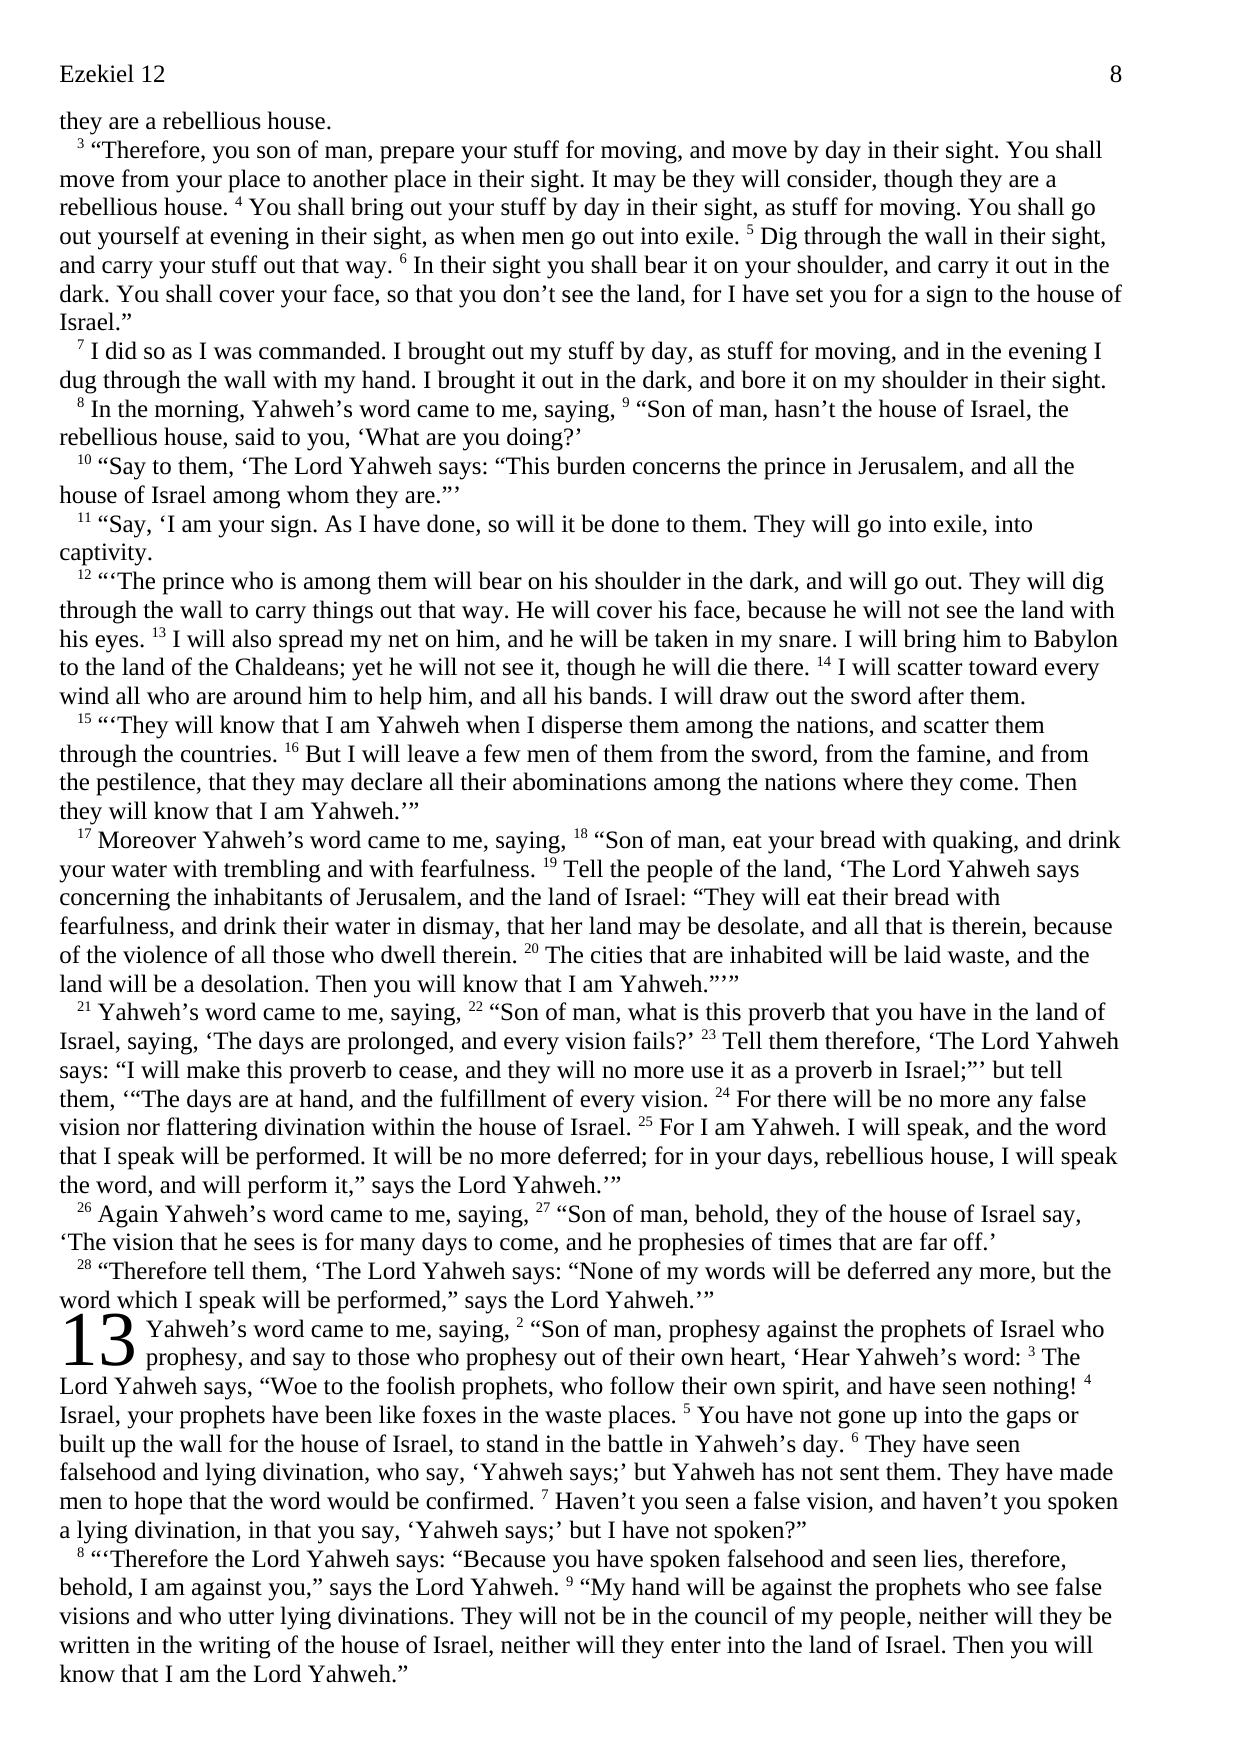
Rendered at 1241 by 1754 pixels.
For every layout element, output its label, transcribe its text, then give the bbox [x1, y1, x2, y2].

text 3 “Therefore, you son of man, prepare your stuff for moving, and move by day in their sight. You shall move from your place to another place in their sight. It may be they will consider, though they are a rebellious house. 4 You shall bring out your stuff by day in their sight, as stuff for moving. You shall go out yourself at evening in their sight, as when men go out into exile. 5 Dig through the wall in their sight, and carry your stuff out that way. 6 In their sight you shall bear it on your shoulder, and carry it out in the dark. You shall cover your face, so that you don’t see the land, for I have set you for a sign to the house of Israel.” [59, 135, 1122, 336]
text 28 “Therefore tell them, ‘The Lord Yahweh says: “None of my words will be deferred any more, but the word which I speak will be performed,” says the Lord Yahweh.’” [59, 1256, 1122, 1314]
text they are a rebellious house. [59, 106, 1122, 135]
text 11 “Say, ‘I am your sign. As I have done, so will it be done to them. They will go into exile, into captivity. [59, 509, 1122, 566]
text 8 “‘Therefore the Lord Yahweh says: “Because you have spoken falsehood and seen lies, therefore, behold, I am against you,” says the Lord Yahweh. 9 “My hand will be against the prophets who see false visions and who utter lying divinations. They will not be in the council of my people, neither will they be written in the writing of the house of Israel, neither will they enter into the land of Israel. Then you will know that I am the Lord Yahweh.” [59, 1544, 1122, 1687]
text 10 “Say to them, ‘The Lord Yahweh says: “This burden concerns the prince in Jerusalem, and all the house of Israel among whom they are.”’ [59, 451, 1122, 509]
text 26 Again Yahweh’s word came to me, saying, 27 “Son of man, behold, they of the house of Israel say, ‘The vision that he sees is for many days to come, and he prophesies of times that are far off.’ [59, 1199, 1122, 1256]
text 15 “‘They will know that I am Yahweh when I disperse them among the nations, and scatter them through the countries. 16 But I will leave a few men of them from the sword, from the famine, and from the pestilence, that they may declare all their abominations among the nations where they come. Then they will know that I am Yahweh.’” [59, 710, 1122, 825]
text 8 In the morning, Yahweh’s word came to me, saying, 9 “Son of man, hasn’t the house of Israel, the rebellious house, said to you, ‘What are you doing?’ [59, 394, 1122, 451]
text 21 Yahweh’s word came to me, saying, 22 “Son of man, what is this proverb that you have in the land of Israel, saying, ‘The days are prolonged, and every vision fails?’ 23 Tell them therefore, ‘The Lord Yahweh says: “I will make this proverb to cease, and they will no more use it as a proverb in Israel;”’ but tell them, ‘“The days are at hand, and the fulfillment of every vision. 24 For there will be no more any false vision nor flattering divination within the house of Israel. 25 For I am Yahweh. I will speak, and the word that I speak will be performed. It will be no more deferred; for in your days, rebellious house, I will speak the word, and will perform it,” says the Lord Yahweh.’” [59, 997, 1122, 1199]
text 7 I did so as I was commanded. I brought out my stuff by day, as stuff for moving, and in the evening I dug through the wall with my hand. I brought it out in the dark, and bore it on my shoulder in their sight. [59, 336, 1122, 394]
text 13Yahweh’s word came to me, saying, 2 “Son of man, prophesy against the prophets of Israel who prophesy, and say to those who prophesy out of their own heart, ‘Hear Yahweh’s word: 3 The Lord Yahweh says, “Woe to the foolish prophets, who follow their own spirit, and have seen nothing! 4 Israel, your prophets have been like foxes in the waste places. 5 You have not gone up into the gaps or built up the wall for the house of Israel, to stand in the battle in Yahweh’s day. 6 They have seen falsehood and lying divination, who say, ‘Yahweh says;’ but Yahweh has not sent them. They have made men to hope that the word would be confirmed. 7 Haven’t you seen a false vision, and haven’t you spoken a lying divination, in that you say, ‘Yahweh says;’ but I have not spoken?” [59, 1314, 1122, 1544]
text 17 Moreover Yahweh’s word came to me, saying, 18 “Son of man, eat your bread with quaking, and drink your water with trembling and with fearfulness. 19 Tell the people of the land, ‘The Lord Yahweh says concerning the inhabitants of Jerusalem, and the land of Israel: “They will eat their bread with fearfulness, and drink their water in dismay, that her land may be desolate, and all that is therein, because of the violence of all those who dwell therein. 20 The cities that are inhabited will be laid waste, and the land will be a desolation. Then you will know that I am Yahweh.”’” [59, 825, 1122, 997]
text 12 “‘The prince who is among them will bear on his shoulder in the dark, and will go out. They will dig through the wall to carry things out that way. He will cover his face, because he will not see the land with his eyes. 13 I will also spread my net on him, and he will be taken in my snare. I will bring him to Babylon to the land of the Chaldeans; yet he will not see it, though he will die there. 14 I will scatter toward every wind all who are around him to help him, and all his bands. I will draw out the sword after them. [59, 566, 1122, 710]
